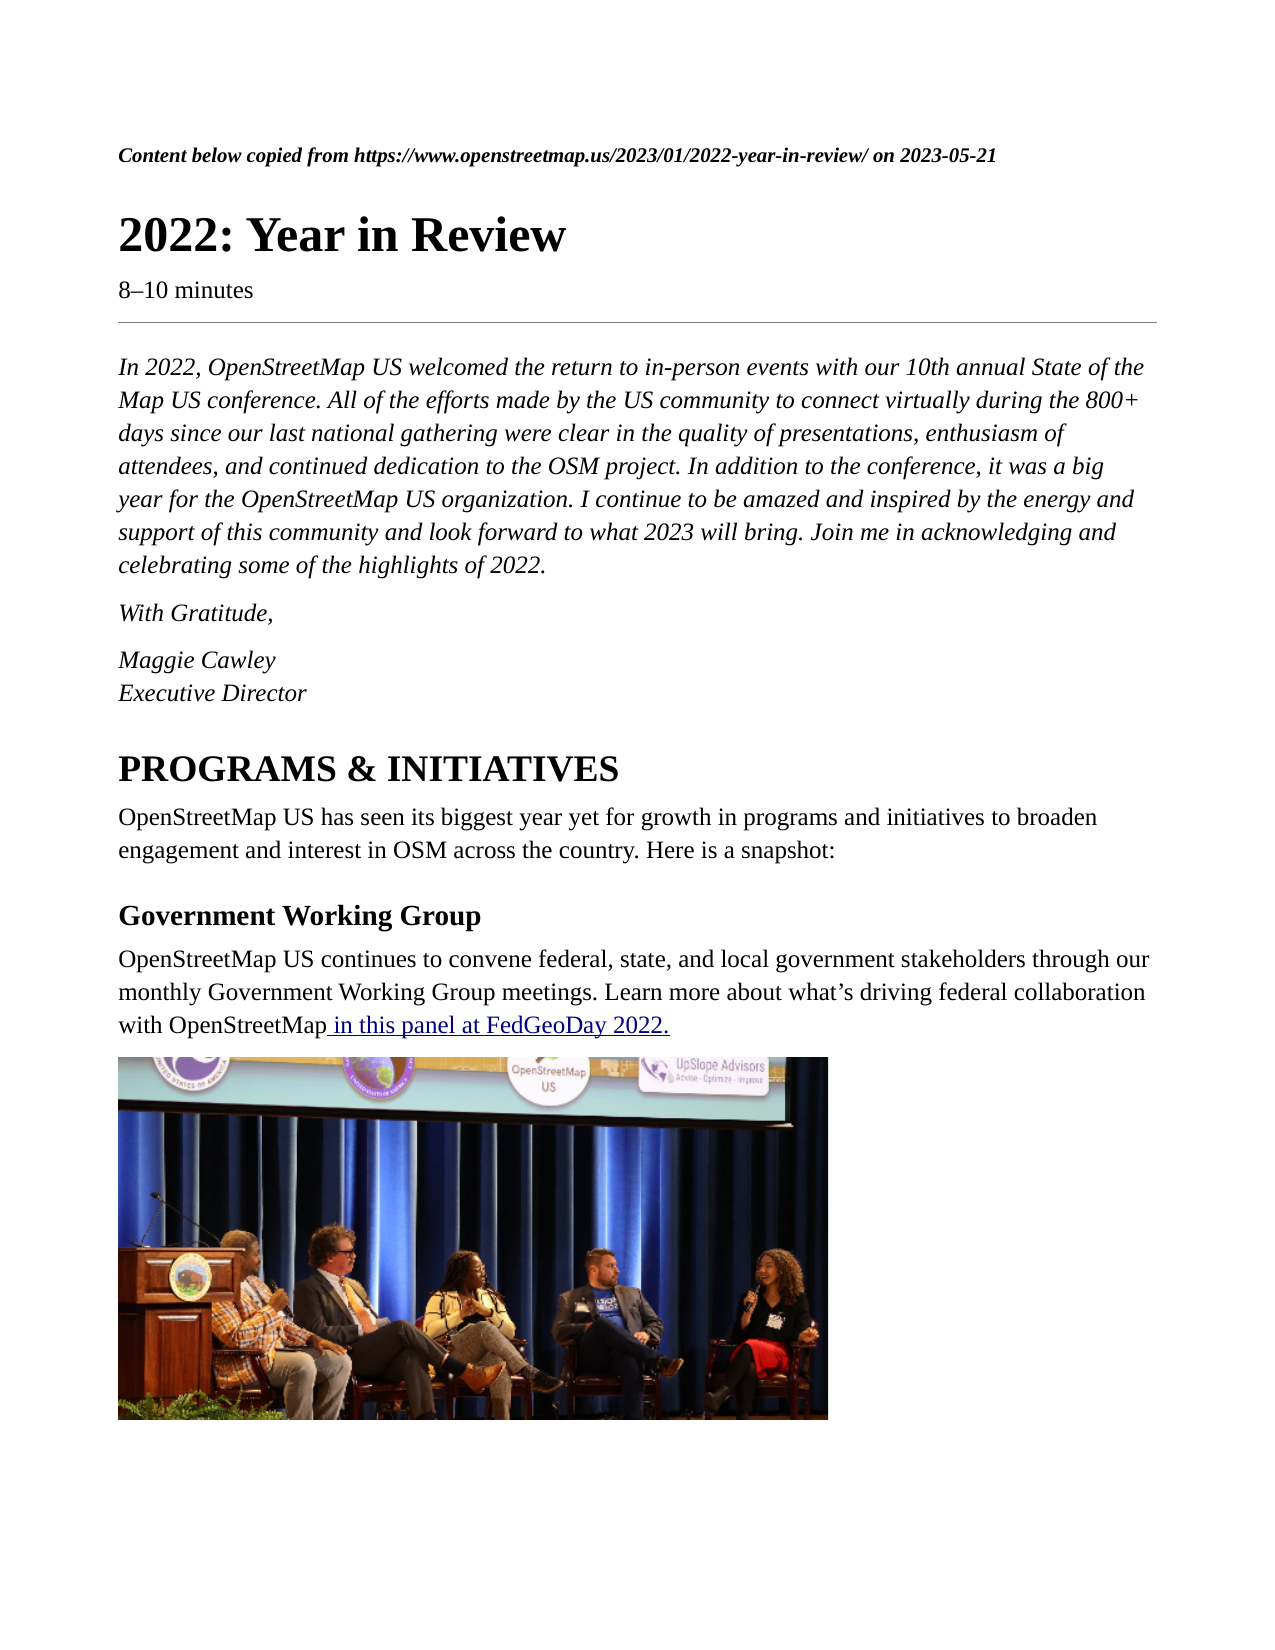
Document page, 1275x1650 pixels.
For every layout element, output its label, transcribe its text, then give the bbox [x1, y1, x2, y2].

text Maggie Cawley Executive Director [118, 645, 1157, 707]
text In 2022, OpenStreetMap US welcomed the return to in-person events with our 10th annual State of the Map US conference. All of the efforts made by the US community to connect virtually during the 800+ days since our last national gathering were clear in the quality of presentations, enthusiasm of attendees, and continued dedication to the OSM project. In addition to the conference, it was a big year for the OpenStreetMap US organization. I continue to be amazed and inspired by the energy and support of this community and look forward to what 2023 will bring. Join me in acknowledging and celebrating some of the highlights of 2022. [118, 352, 1157, 579]
text With Gratitude, [118, 598, 1157, 626]
subtitle Content below copied from https://www.openstreetmap.us/2023/01/2022-year-in-review/ on 2023-05-21 [118, 143, 1157, 167]
text 8–10 minutes [118, 275, 1157, 303]
subtitle Government Working Group [118, 898, 1157, 931]
subtitle PROGRAMS & INITIATIVES [118, 747, 1157, 790]
text OpenStreetMap US has seen its biggest year yet for growth in programs and initiatives to broaden engagement and interest in OSM across the country. Here is a snapshot: [118, 802, 1157, 864]
subtitle 2022: Year in Review [118, 205, 1157, 262]
text OpenStreetMap US continues to convene federal, state, and local government stakeholders through our monthly Government Working Group meetings. Learn more about what’s driving federal collaboration with OpenStreetMap in this panel at FedGeoDay 2022. [118, 944, 1157, 1038]
picture [118, 1057, 829, 1420]
